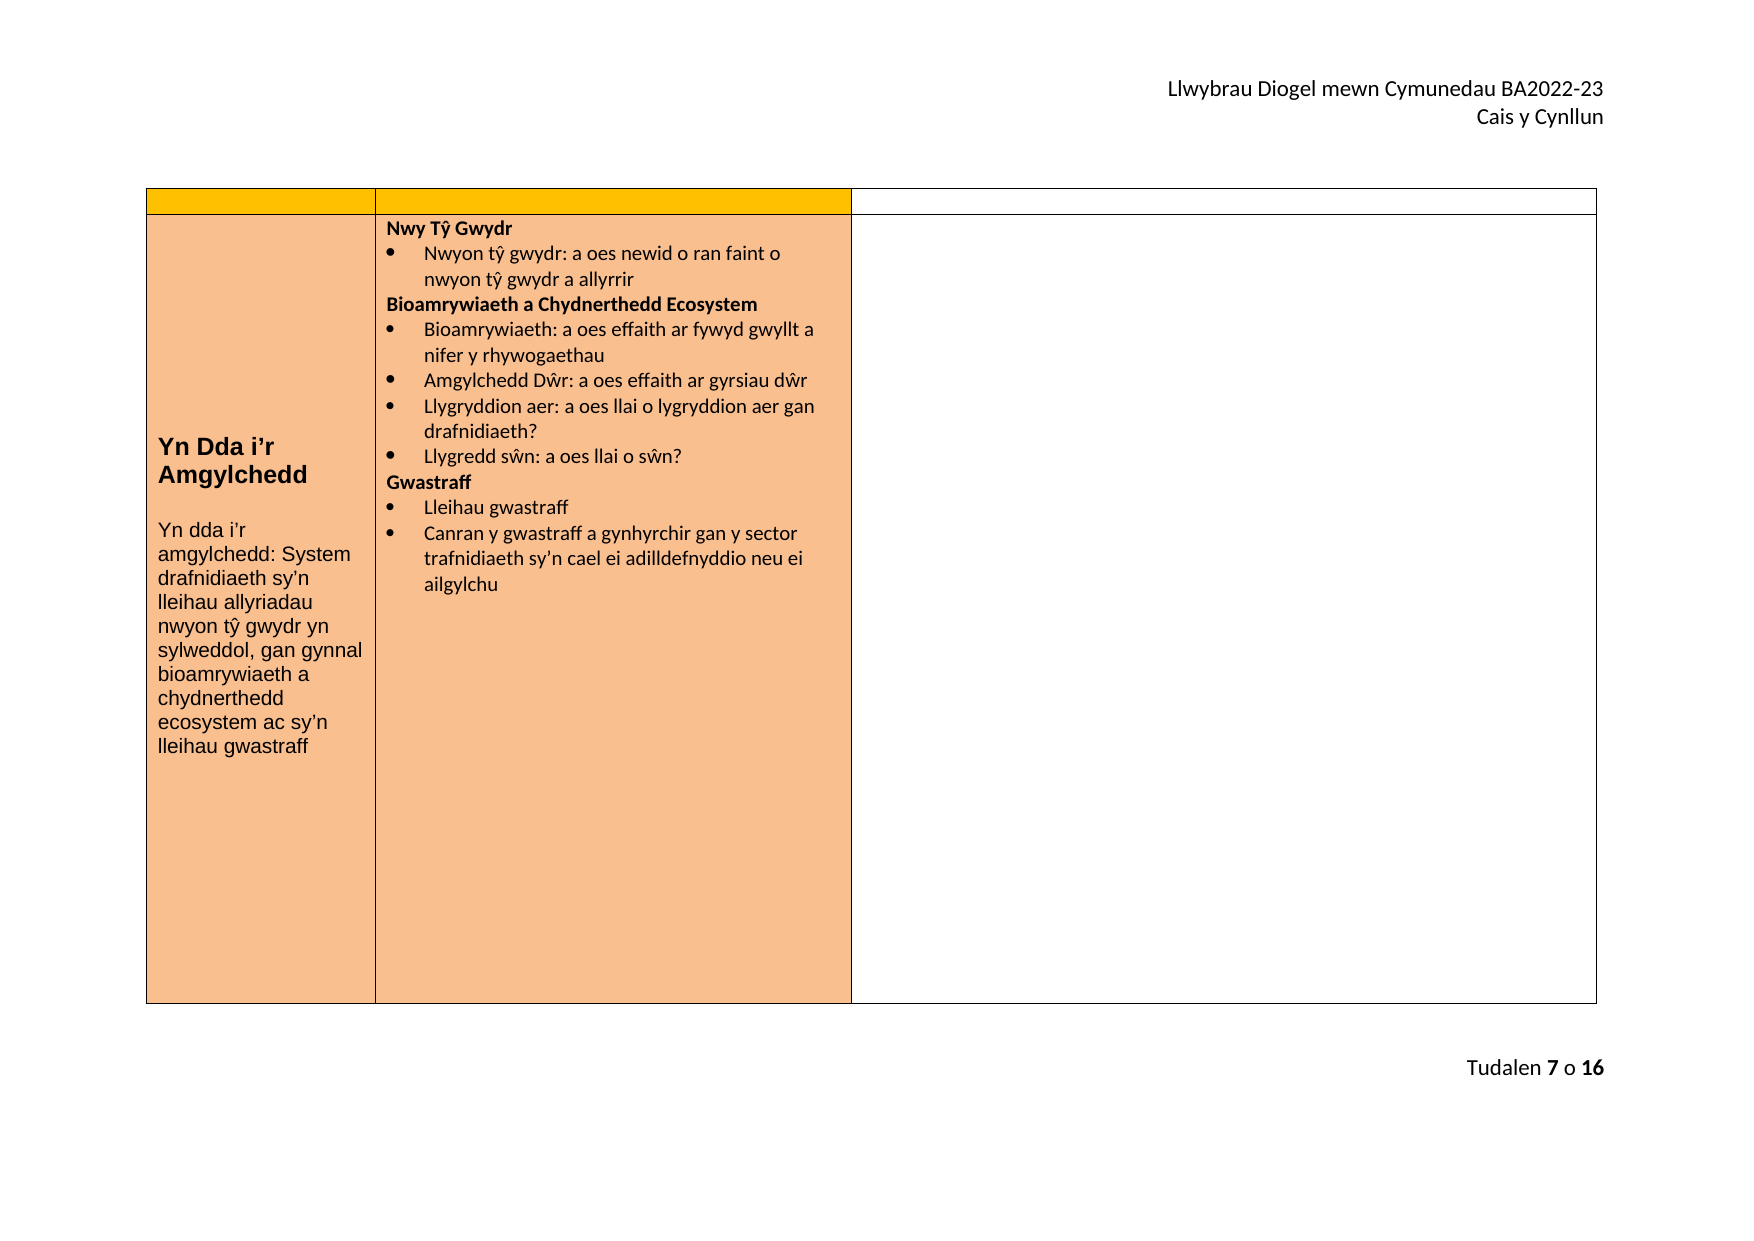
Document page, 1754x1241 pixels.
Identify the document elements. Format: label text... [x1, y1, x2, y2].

table_cell [852, 189, 1596, 214]
table_cell Nwy Tŷ Gwydr Nwyon tŷ gwydr: a oes newid o ran faint o nwyon tŷ gwydr a allyrrir Bioamrywiaeth a Chydnerthedd Ecosystem Bioamrywiaeth: a oes effaith ar fywyd gwyllt a nifer y rhywogaethau Amgylchedd Dŵr: a oes effaith ar gyrsiau dŵr Llygryddion aer: a oes llai o lygryddion aer gan drafnidiaeth? Llygredd sŵn: a oes llai o sŵn? Gwastraff Lleihau gwastraff Canran y gwastraff a gynhyrchir gan y sector trafnidiaeth sy’n cael ei adilldefnyddio neu ei ailgylchu [376, 215, 851, 1003]
table_cell [147, 189, 375, 214]
table_cell Yn Dda i’r Amgylchedd Yn dda i’r amgylchedd: System drafnidiaeth sy’n lleihau allyriadau nwyon tŷ gwydr yn sylweddol, gan gynnal bioamrywiaeth a chydnerthedd ecosystem ac sy’n lleihau gwastraff [147, 215, 375, 1003]
table_cell [376, 189, 851, 214]
table_cell [852, 215, 1596, 1003]
